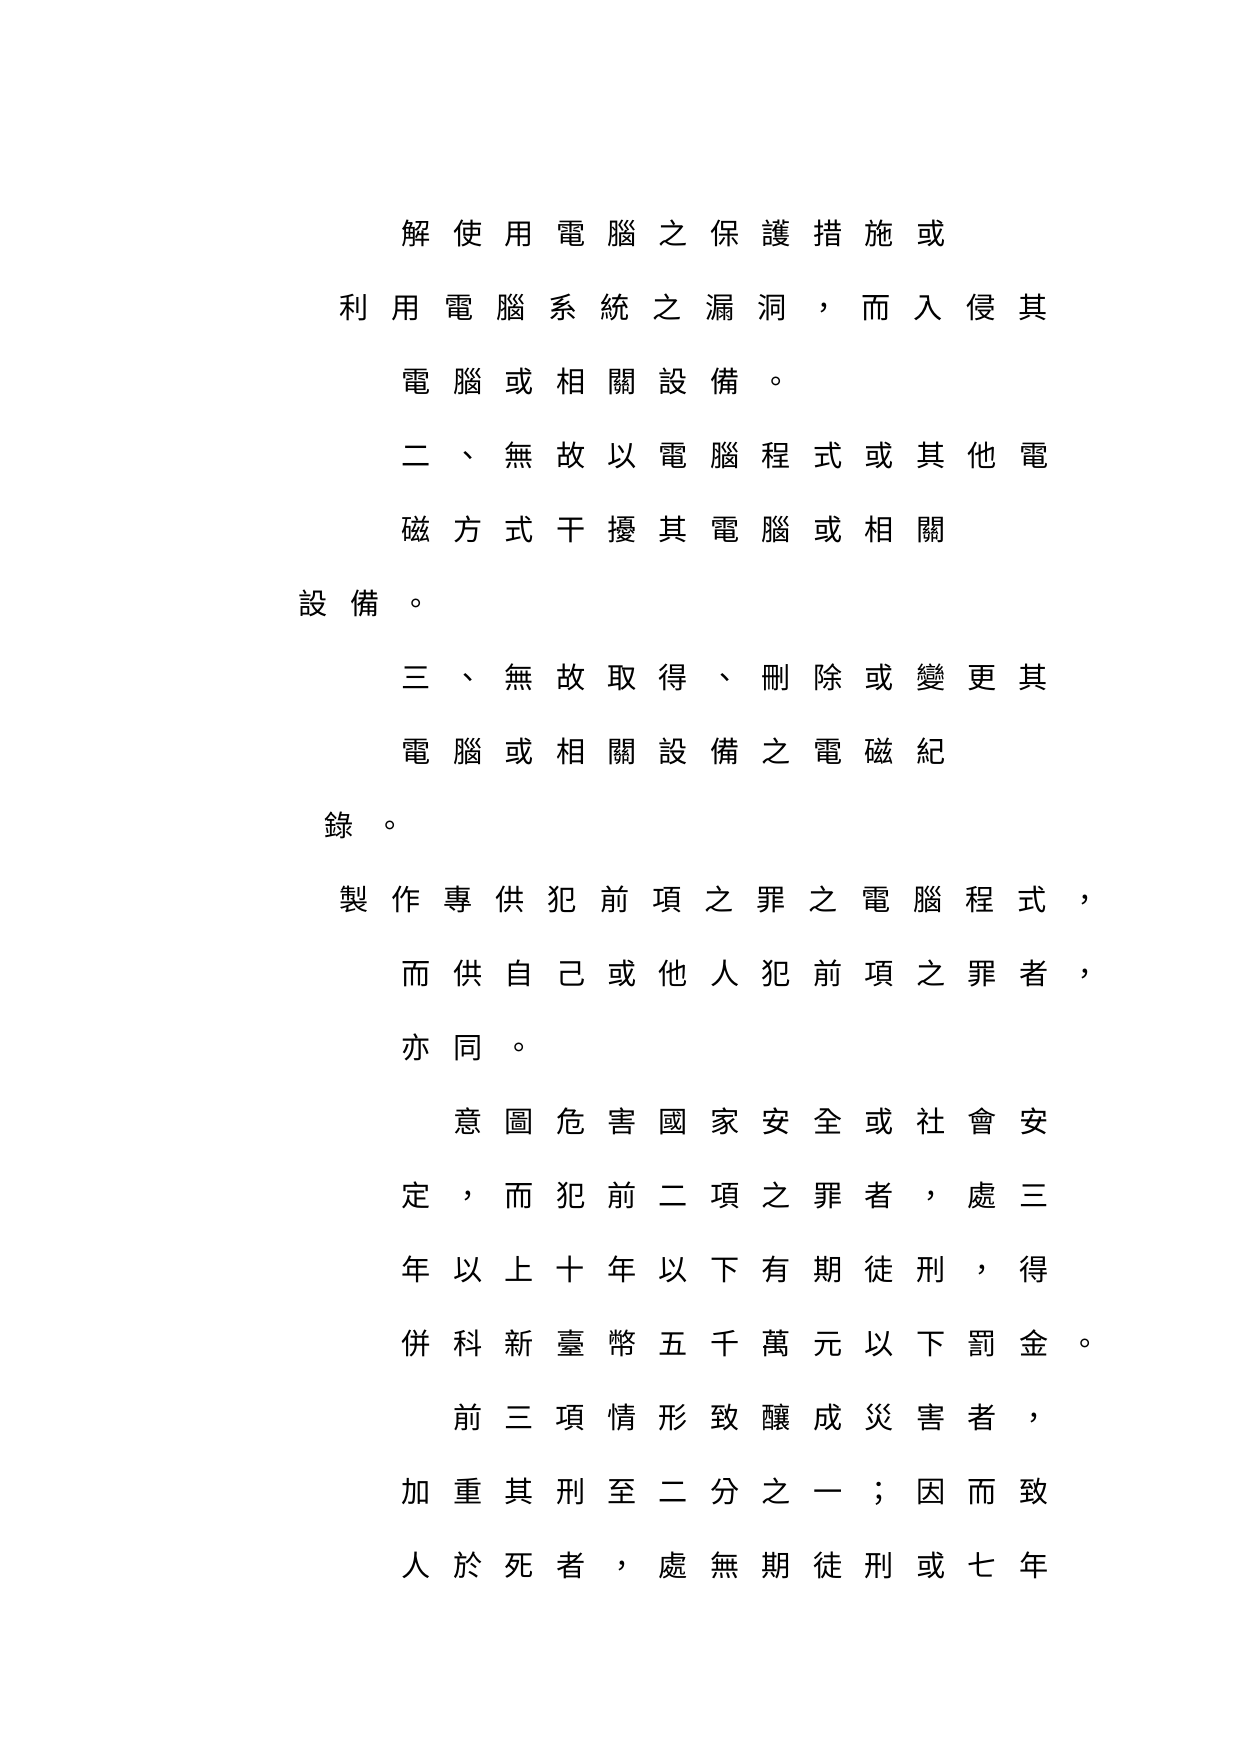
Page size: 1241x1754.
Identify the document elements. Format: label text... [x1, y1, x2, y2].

text 解使用電腦之保護措施或 [170, 195, 1070, 269]
text 設備。 三、無故取得、刪除或變更其電腦或相關設備之電磁紀 [170, 565, 1070, 787]
text 利用電腦系統之漏洞，而入侵其電腦或相關設備。 二、無故以電腦程式或其他電磁方式干擾其電腦或相關 [170, 269, 1070, 565]
text 製作專供犯前項之罪之電腦程式，而供自己或他人犯前項之罪者，亦同。 意圖危害國家安全或社會安定，而犯前二項之罪者，處三年以上十年以下有期徒刑，得併科新臺幣五千萬元以下罰金。 前三項情形致釀成災害者，加重其刑至二分之一；因而致人於死者，處無期徒刑或七年以上有期徒刑，得併科新臺幣一億元以下罰金；致重傷者，處五年以上十二年以下有期徒刑，得併科新臺幣八千萬元以下罰金。 第一項至第三項之未遂犯罰之。 [170, 861, 1070, 1600]
text 錄。 [170, 787, 1070, 861]
